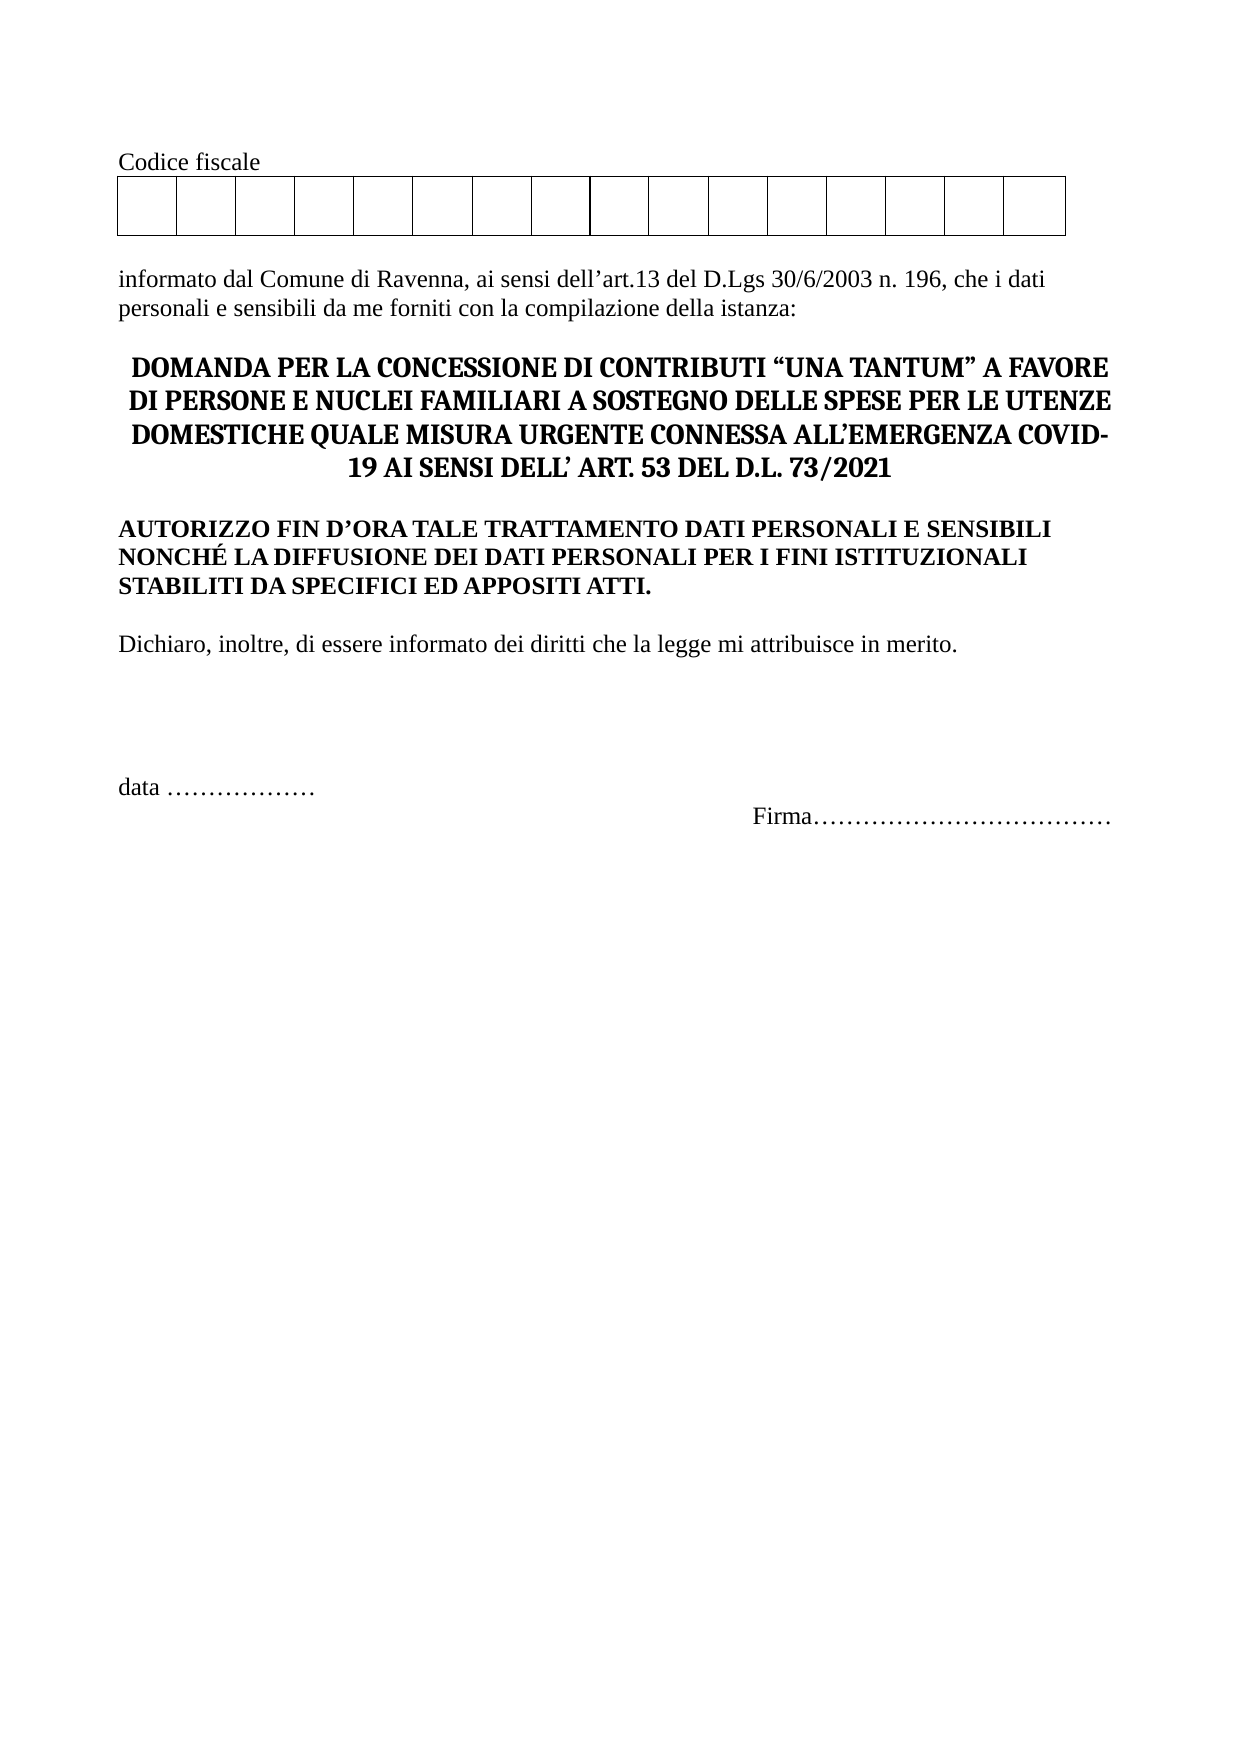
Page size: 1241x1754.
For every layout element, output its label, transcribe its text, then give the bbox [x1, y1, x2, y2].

table_header [177, 177, 235, 235]
table_header [473, 177, 531, 235]
table_header [354, 177, 412, 235]
text DOMANDA PER LA CONCESSIONE DI CONTRIBUTI “UNA TANTUM” A FAVORE DI PERSONE E NUCLEI FAMILIARI A SOSTEGNO DELLE SPESE PER LE UTENZE DOMESTICHE QUALE MISURA URGENTE CONNESSA ALL’EMERGENZA COVID-19 AI SENSI DELL’ ART. 53 DEL D.L. 73/2021 [118, 351, 1122, 485]
text Firma……………………………… [118, 801, 1122, 830]
text AUTORIZZO FIN D’ORA TALE TRATTAMENTO DATI PERSONALI E SENSIBILI [118, 514, 1122, 542]
table_header [886, 177, 944, 235]
text NONCHÉ LA DIFFUSIONE DEI DATI PERSONALI PER I FINI ISTITUZIONALI STABILITI DA SPECIFICI ED APPOSITI ATTI. [118, 542, 1122, 600]
text informato dal Comune di Ravenna, ai sensi dell’art.13 del D.Lgs 30/6/2003 n. 196, che i dati [118, 264, 1122, 293]
table_header [118, 177, 176, 235]
table_header [591, 177, 648, 235]
table_header [768, 177, 826, 235]
table_header [413, 177, 472, 235]
table_header [295, 177, 353, 235]
text personali e sensibili da me forniti con la compilazione della istanza: [118, 293, 1122, 322]
table_header [709, 177, 767, 235]
text Codice fiscale [118, 147, 1122, 176]
table_header [827, 177, 885, 235]
table_header [1004, 177, 1065, 235]
table_header [236, 177, 294, 235]
text data ……………… [118, 772, 1122, 801]
table_header [532, 177, 589, 235]
table_header [945, 177, 1003, 235]
table_header [649, 177, 708, 235]
text Dichiaro, inoltre, di essere informato dei diritti che la legge mi attribuisce in merito. [118, 629, 1122, 657]
